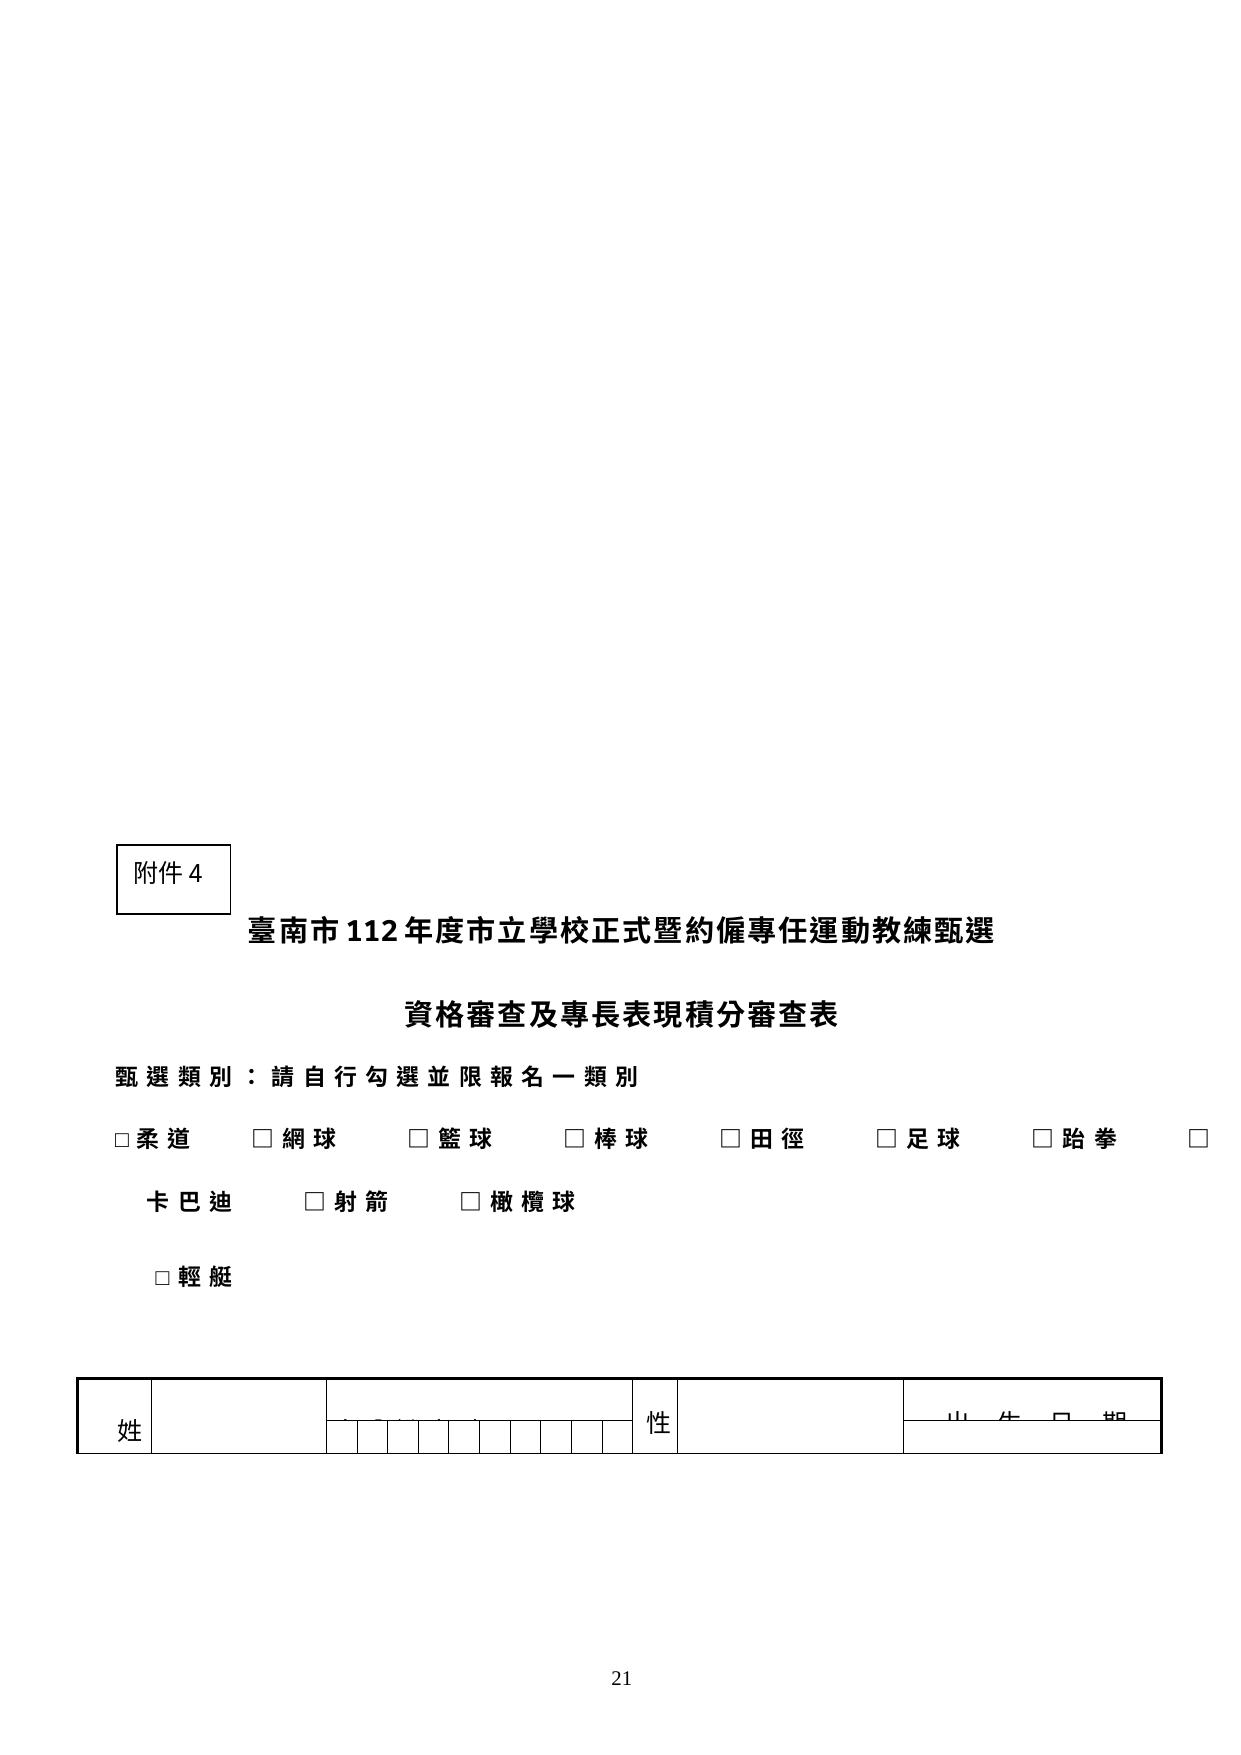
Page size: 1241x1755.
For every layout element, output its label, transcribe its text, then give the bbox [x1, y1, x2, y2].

table_cell [327, 1421, 357, 1453]
text 附件4 [133, 853, 215, 889]
table_header [152, 1380, 326, 1453]
table_header 性 別 [633, 1380, 677, 1453]
table_cell [449, 1421, 479, 1453]
table_cell [358, 1421, 387, 1453]
table_cell [419, 1421, 448, 1453]
table_header 身分證字號 [327, 1380, 632, 1420]
table_header 姓名 [79, 1380, 151, 1453]
text 臺南市112年度市立學校正式暨約僱專任運動教練甄選 [111, 846, 1132, 971]
table_cell [572, 1421, 602, 1453]
table_cell [603, 1421, 632, 1453]
table_cell 年 月 日 [904, 1421, 1160, 1453]
table_cell [541, 1421, 571, 1453]
table_cell [480, 1421, 510, 1453]
text 資格審查及專長表現積分審查表 [111, 971, 1132, 1033]
table_cell [388, 1421, 418, 1453]
table_cell [511, 1421, 540, 1453]
text 甄選類別：請自行勾選並限報名一類別 [81, 1033, 1216, 1096]
text □柔道 □網球 □籃球 □棒球 □田徑 □足球 □跆拳 □卡巴迪 □射箭 □橄欖球 [81, 1096, 1216, 1221]
table_header 出 生 日 期 [904, 1380, 1160, 1420]
text □輕艇 [49, 1233, 1132, 1296]
table_header [678, 1380, 903, 1453]
